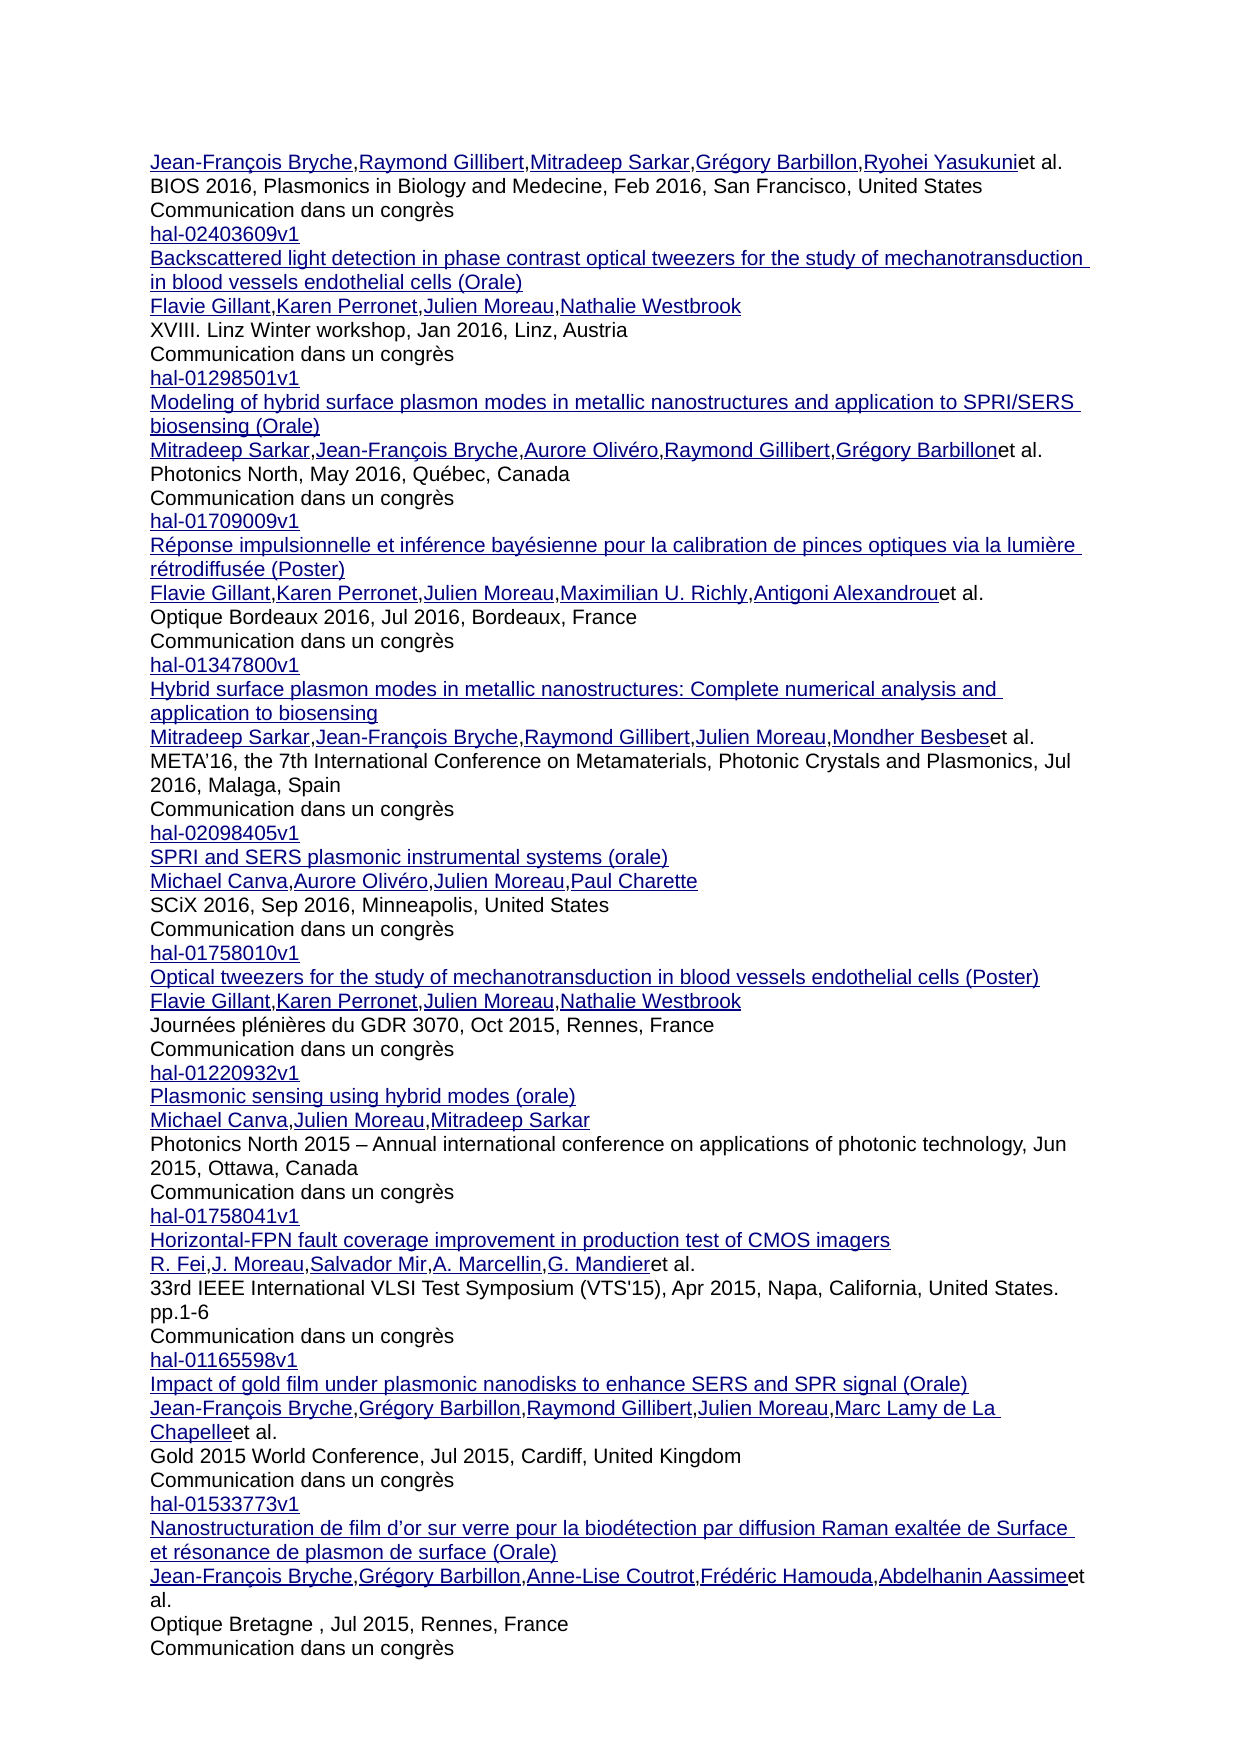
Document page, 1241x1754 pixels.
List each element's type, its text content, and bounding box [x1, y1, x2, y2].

table_cell Impact of gold film under plasmonic nanodisks to enhance SERS and SPR signal (Orale) Jean-François Bryche,Grégory Barbillon,Raymond Gillibert,Julien Moreau,Marc Lamy de La Chapelleet al. Gold 2015 World Conference, Jul 2015, Cardiff, United Kingdom Communication dans un congrès hal-01533773v1 [150, 1372, 1090, 1516]
table_cell Hybrid surface plasmon modes in metallic nanostructures: Complete numerical analysis and application to biosensing Mitradeep Sarkar,Jean-François Bryche,Raymond Gillibert,Julien Moreau,Mondher Besbeset al. META’16, the 7th International Conference on Metamaterials, Photonic Crystals and Plasmonics, Jul 2016, Malaga, Spain Communication dans un congrès hal-02098405v1 [150, 677, 1090, 845]
table_cell Plasmonic sensing using hybrid modes (orale) Michael Canva,Julien Moreau,Mitradeep Sarkar Photonics North 2015 – Annual international conference on applications of photonic technology, Jun 2015, Ottawa, Canada Communication dans un congrès hal-01758041v1 [150, 1084, 1090, 1228]
table_cell Modeling of hybrid surface plasmon modes in metallic nanostructures and application to SPRI/SERS biosensing (Orale) Mitradeep Sarkar,Jean-François Bryche,Aurore Olivéro,Raymond Gillibert,Grégory Barbillonet al. Photonics North, May 2016, Québec, Canada Communication dans un congrès hal-01709009v1 [150, 390, 1090, 533]
table_cell Horizontal-FPN fault coverage improvement in production test of CMOS imagers R. Fei,J. Moreau,Salvador Mir,A. Marcellin,G. Mandieret al. 33rd IEEE International VLSI Test Symposium (VTS'15), Apr 2015, Napa, California, United States. pp.1-6 Communication dans un congrès hal-01165598v1 [150, 1228, 1090, 1372]
table_cell Backscattered light detection in phase contrast optical tweezers for the study of mechanotransduction [150, 246, 1090, 267]
table_cell in blood vessels endothelial cells (Orale) Flavie Gillant,Karen Perronet,Julien Moreau,Nathalie Westbrook XVIII. Linz Winter workshop, Jan 2016, Linz, Austria Communication dans un congrès hal-01298501v1 [150, 268, 1090, 389]
table_cell Jean-François Bryche,Raymond Gillibert,Mitradeep Sarkar,Grégory Barbillon,Ryohei Yasukuniet al. BIOS 2016, Plasmonics in Biology and Medecine, Feb 2016, San Francisco, United States Communication dans un congrès hal-02403609v1 [150, 150, 1090, 246]
table_cell SPRI and SERS plasmonic instrumental systems (orale) Michael Canva,Aurore Olivéro,Julien Moreau,Paul Charette SCiX 2016, Sep 2016, Minneapolis, United States Communication dans un congrès hal-01758010v1 [150, 845, 1090, 964]
table_cell Optical tweezers for the study of mechanotransduction in blood vessels endothelial cells (Poster) Flavie Gillant,Karen Perronet,Julien Moreau,Nathalie Westbrook Journées plénières du GDR 3070, Oct 2015, Rennes, France Communication dans un congrès hal-01220932v1 [150, 965, 1090, 1084]
table_cell Réponse impulsionnelle et inférence bayésienne pour la calibration de pinces optiques via la lumière rétrodiffusée (Poster) Flavie Gillant,Karen Perronet,Julien Moreau,Maximilian U. Richly,Antigoni Alexandrouet al. Optique Bordeaux 2016, Jul 2016, Bordeaux, France Communication dans un congrès hal-01347800v1 [150, 533, 1090, 677]
table_cell Nanostructuration de film d’or sur verre pour la biodétection par diffusion Raman exaltée de Surface et résonance de plasmon de surface (Orale) Jean-François Bryche,Grégory Barbillon,Anne-Lise Coutrot,Frédéric Hamouda,Abdelhanin Aassimeet al. Optique Bretagne , Jul 2015, Rennes, France Communication dans un congrès [150, 1516, 1090, 1659]
